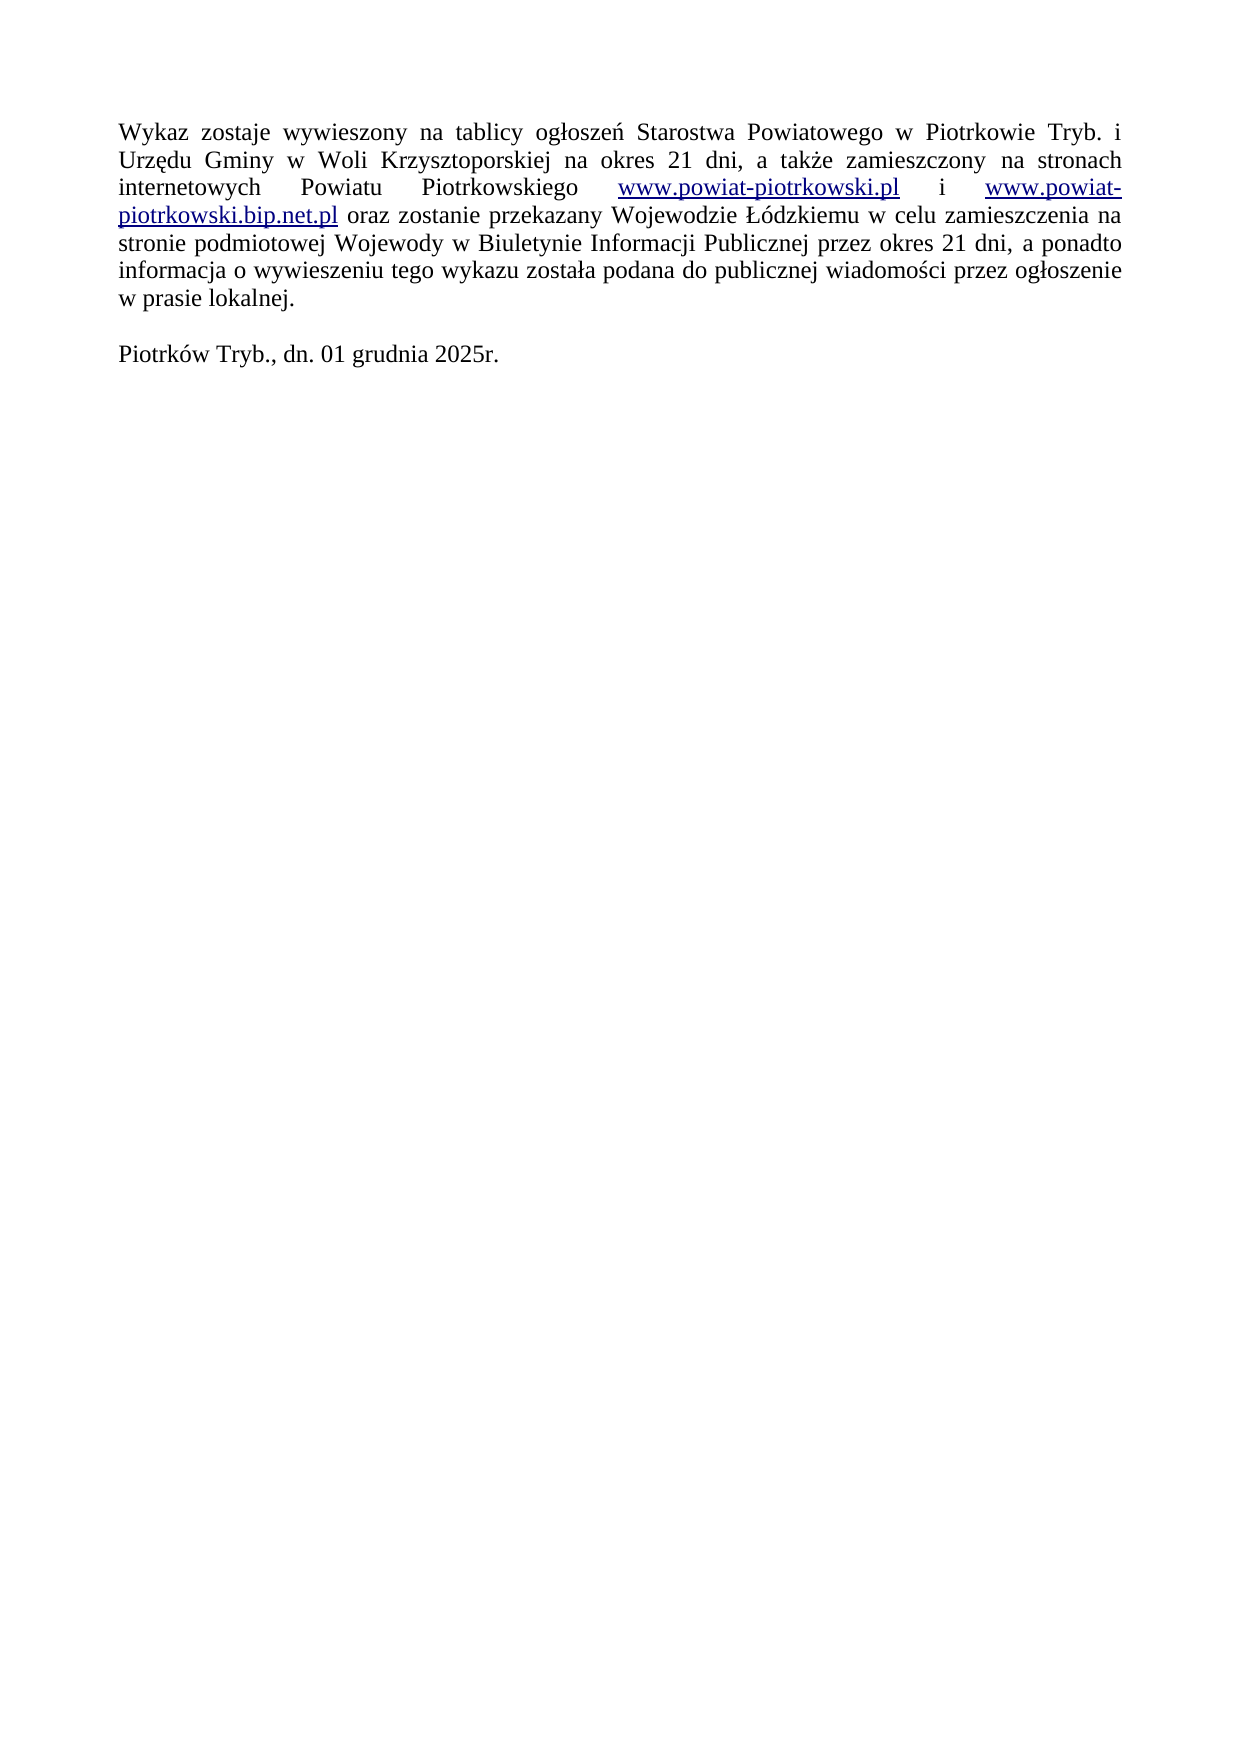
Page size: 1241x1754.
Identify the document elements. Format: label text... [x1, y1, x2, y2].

text Wykaz zostaje wywieszony na tablicy ogłoszeń Starostwa Powiatowego w Piotrkowie Tryb. i Urzędu Gminy w Woli Krzysztoporskiej na okres 21 dni, a także zamieszczony na stronach internetowych Powiatu Piotrkowskiego www.powiat-piotrkowski.pl i www.powiat-piotrkowski.bip.net.pl oraz zostanie przekazany Wojewodzie Łódzkiemu w celu zamieszczenia na stronie podmiotowej Wojewody w Biuletynie Informacji Publicznej przez okres 21 dni, a ponadto informacja o wywieszeniu tego wykazu została podana do publicznej wiadomości przez ogłoszenie w prasie lokalnej. [118, 118, 1122, 312]
text Piotrków Tryb., dn. 01 grudnia 2025r. [118, 340, 1122, 367]
